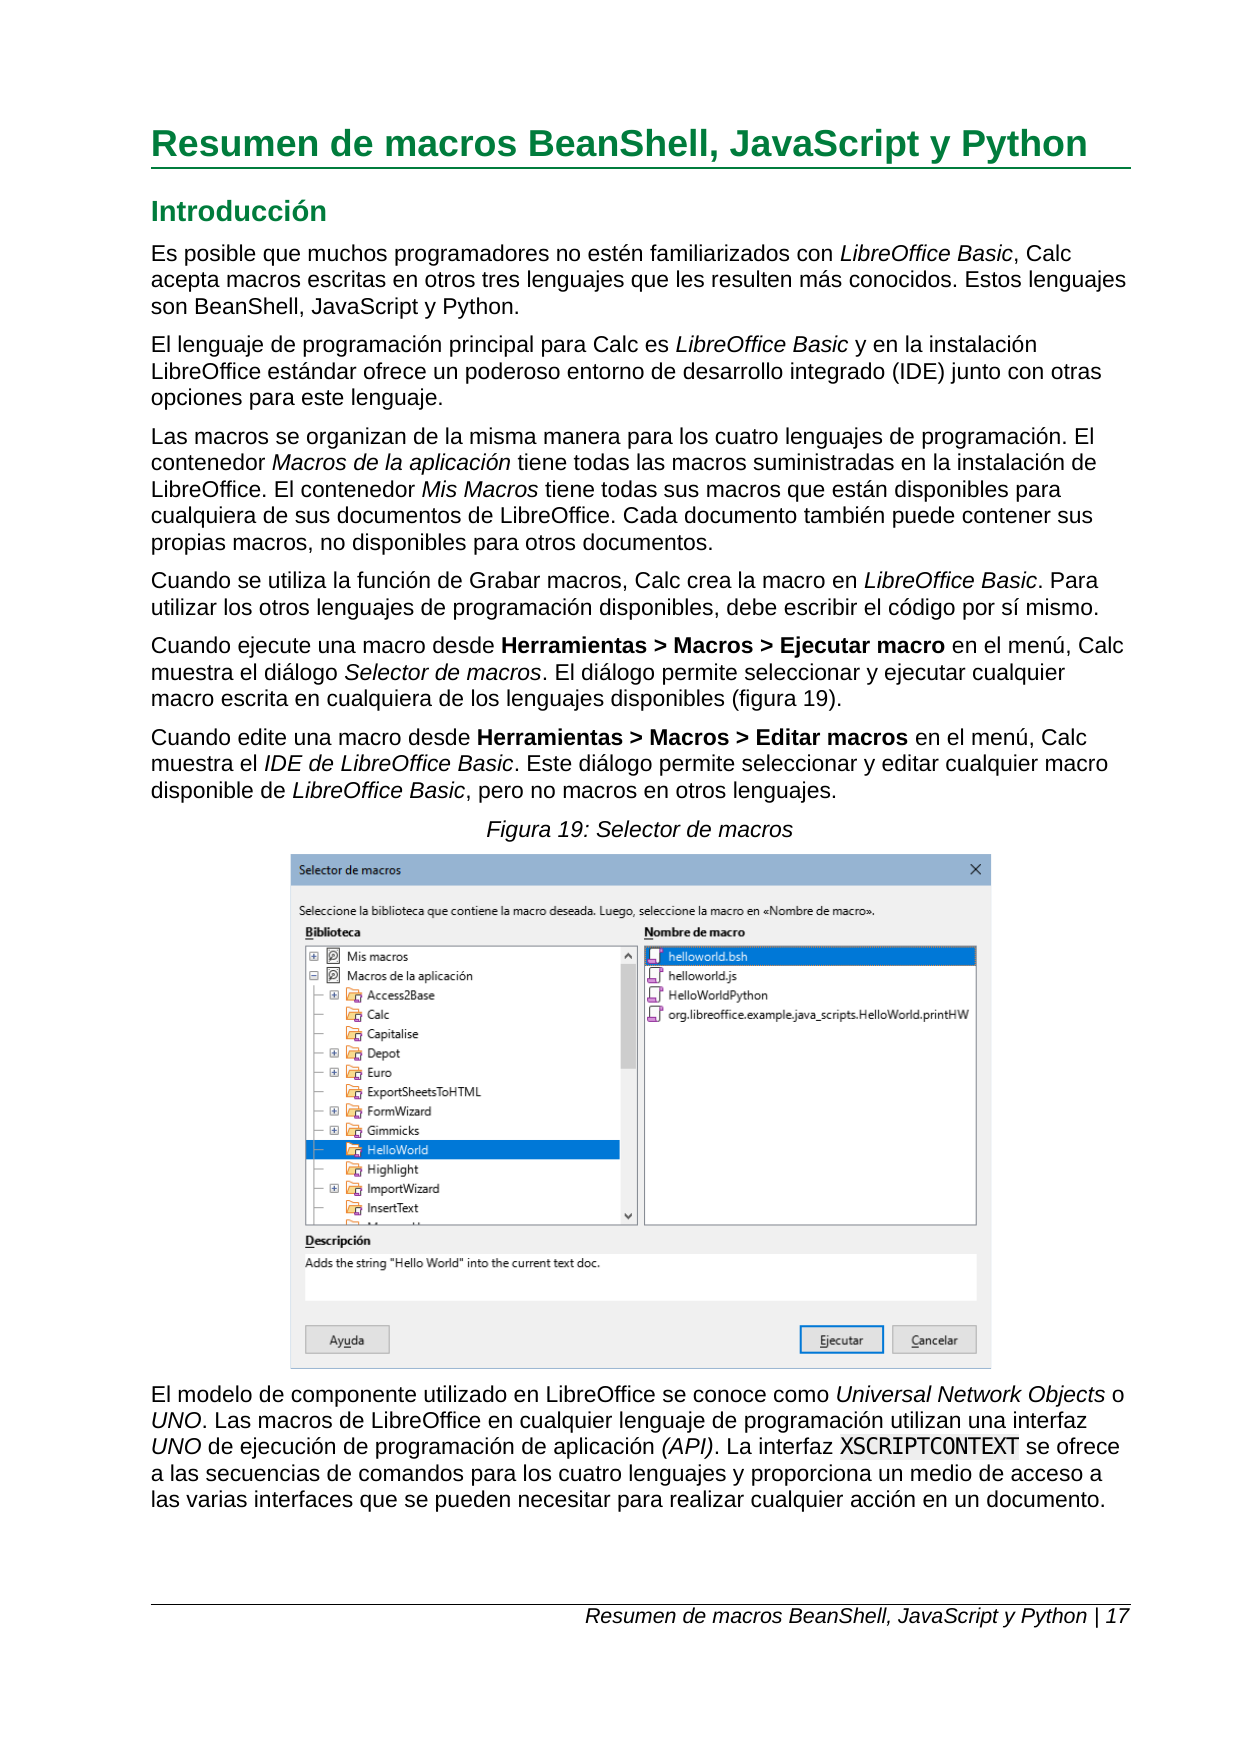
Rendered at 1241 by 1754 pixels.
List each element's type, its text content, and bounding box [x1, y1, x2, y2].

text Cuando edite una macro desde Herramientas > Macros > Editar macros en el menú, Calc muestra el IDE de LibreOffice Basic. Este diálogo permite seleccionar y editar cualquier macro disponible de LibreOffice Basic, pero no macros en otros lenguajes. [151, 724, 1131, 803]
subtitle Introducción [151, 194, 1131, 227]
text Cuando se utiliza la función de Grabar macros, Calc crea la macro en LibreOffice Basic. Para utilizar los otros lenguajes de programación disponibles, debe escribir el código por sí mismo. [151, 567, 1131, 620]
subtitle Resumen de macros BeanShell, JavaScript y Python [151, 121, 1131, 167]
text Figura 19: Selector de macros [291, 816, 991, 842]
text El modelo de componente utilizado en LibreOffice se conoce como Universal Network Objects o UNO. Las macros de LibreOffice en cualquier lenguaje de programación utilizan una interfaz UNO de ejecución de programación de aplicación (API). La interfaz XSCRIPTCONTEXT se ofrece a las secuencias de comandos para los cuatro lenguajes y proporciona un medio de acceso a las varias interfaces que se pueden necesitar para realizar cualquier acción en un documento. [151, 1381, 1131, 1513]
text Las macros se organizan de la misma manera para los cuatro lenguajes de programación. El contenedor Macros de la aplicación tiene todas las macros suministradas en la instalación de LibreOffice. El contenedor Mis Macros tiene todas sus macros que están disponibles para cualquiera de sus documentos de LibreOffice. Cada documento también puede contener sus propias macros, no disponibles para otros documentos. [151, 423, 1131, 555]
text Cuando ejecute una macro desde Herramientas > Macros > Ejecutar macro en el menú, Calc muestra el diálogo Selector de macros. El diálogo permite seleccionar y ejecutar cualquier macro escrita en cualquiera de los lenguajes disponibles (figura 19). [151, 632, 1131, 712]
text Es posible que muchos programadores no estén familiarizados con LibreOffice Basic, Calc acepta macros escritas en otros tres lenguajes que les resulten más conocidos. Estos lenguajes son BeanShell, JavaScript y Python. [151, 240, 1131, 319]
text El lenguaje de programación principal para Calc es LibreOffice Basic y en la instalación LibreOffice estándar ofrece un poderoso entorno de desarrollo integrado (IDE) junto con otras opciones para este lenguaje. [151, 331, 1131, 411]
picture [290, 854, 992, 1369]
